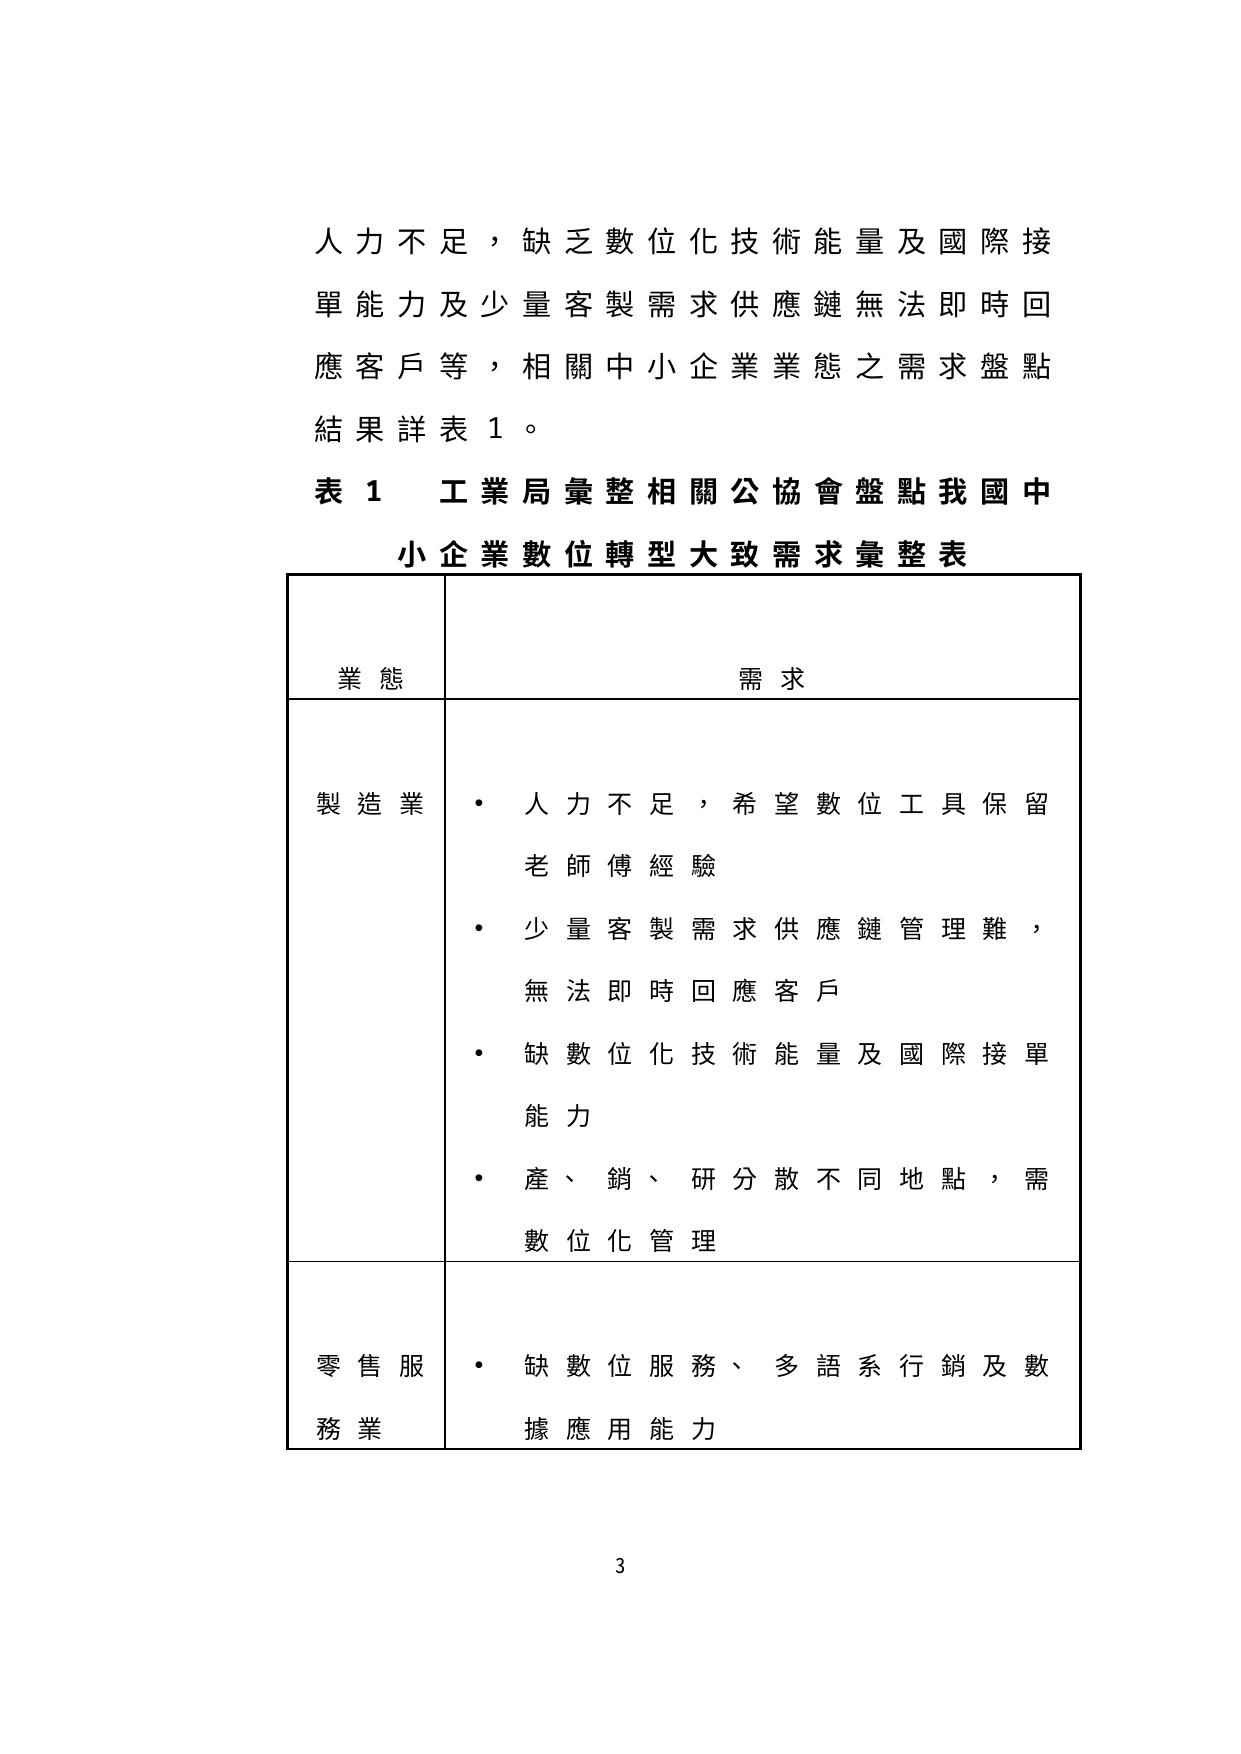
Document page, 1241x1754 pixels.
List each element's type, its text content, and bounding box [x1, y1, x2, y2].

table_header 需求 [446, 576, 1079, 698]
text 人力不足，缺乏數位化技術能量及國際接單能力及少量客製需求供應鏈無法即時回應客戶等，相關中小企業業態之需求盤點結果詳表1。 [271, 198, 1058, 448]
text 表1 工業局彙整相關公協會盤點我國中小企業數位轉型大致需求彙整表 [274, 448, 1058, 573]
table_cell 人力不足，希望數位工具保留老師傅經驗 少量客製需求供應鏈管理難，無法即時回應客戶 缺數位化技術能量及國際接單能力 產、銷、研分散不同地點，需數位化管理 [446, 700, 1079, 1261]
table_header 業態 [289, 576, 444, 698]
table_cell 零售服務業 [289, 1262, 444, 1448]
table_cell 缺數位服務、多語系行銷及數據應用能力 網路社群選擇多，品牌忠誠度經營難 缺跨域人才與數據，且利潤薄投資意願低 對國際趨勢掌握、應變力不足 [446, 1262, 1079, 1448]
table_cell 製造業 [289, 700, 444, 1261]
